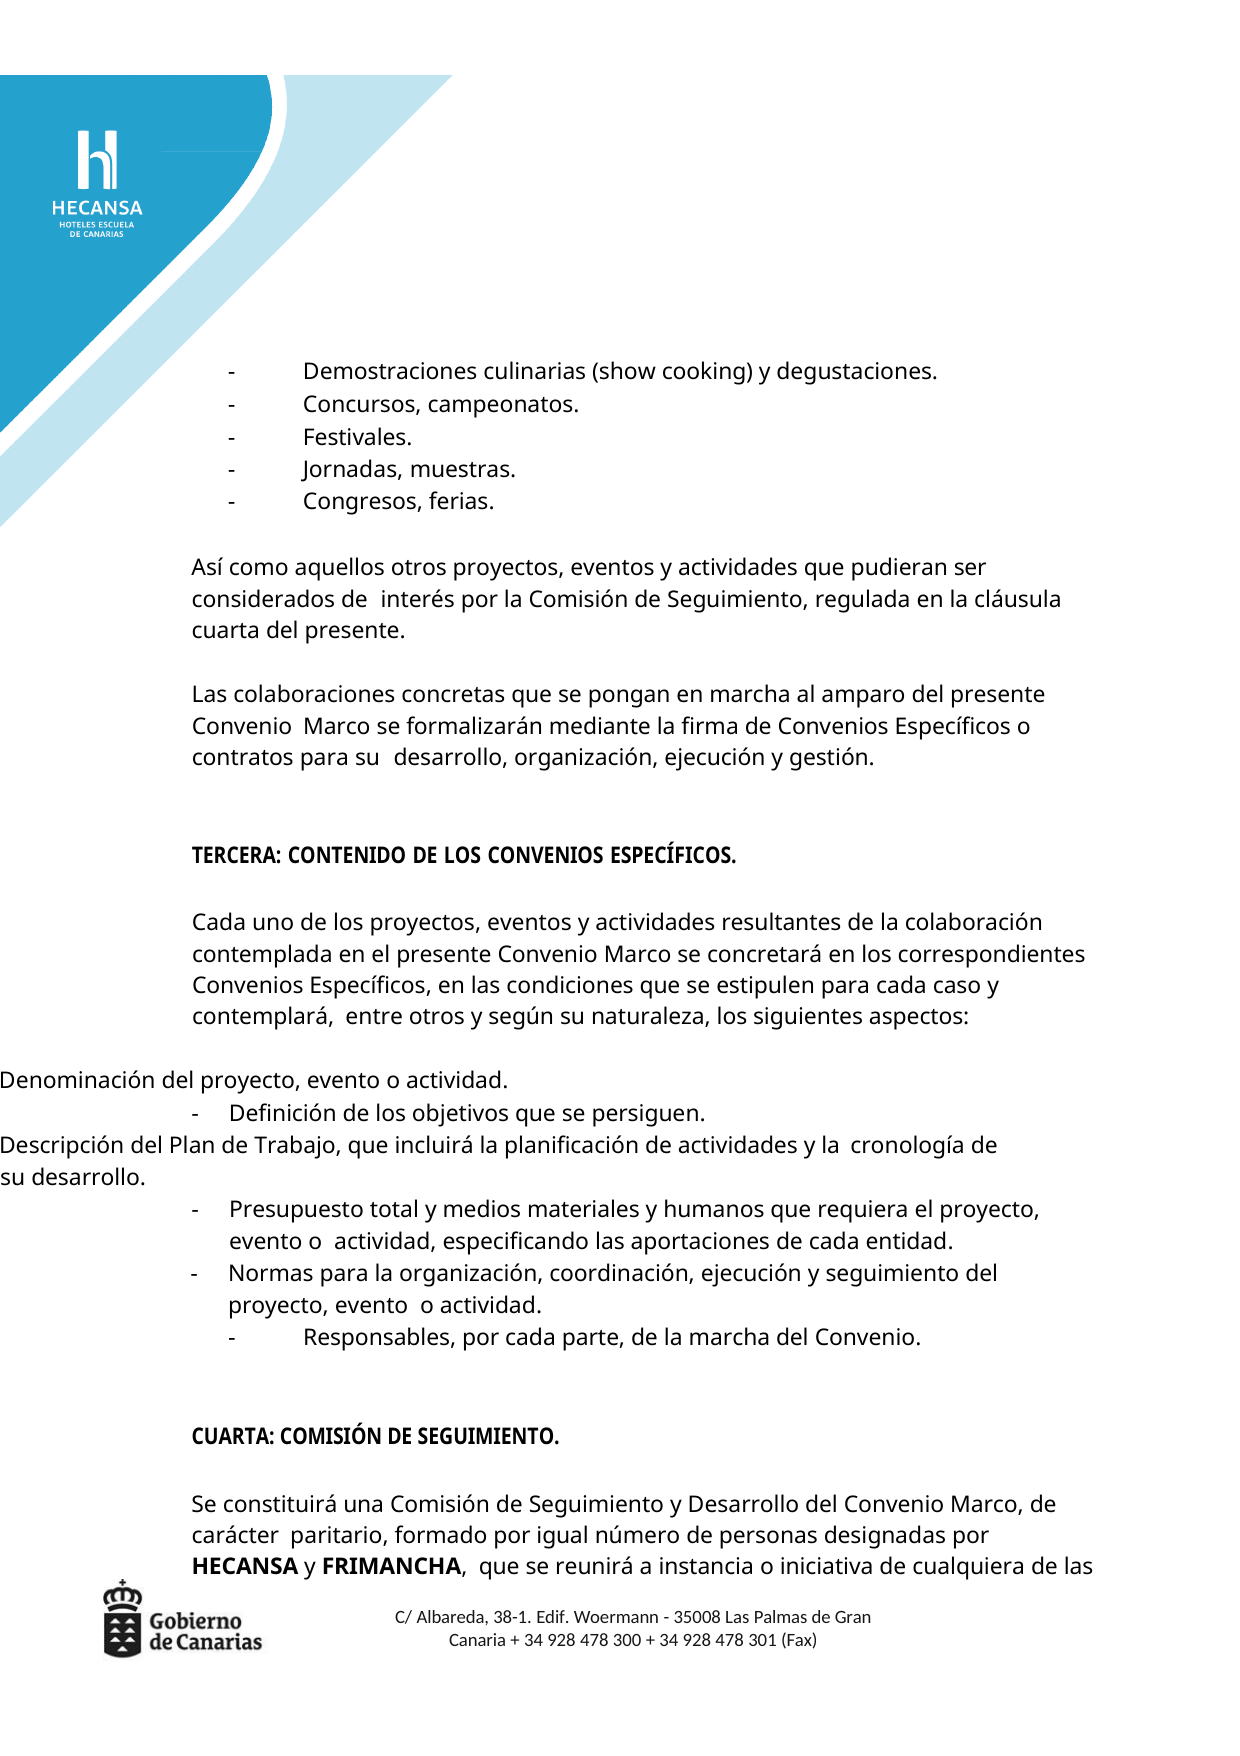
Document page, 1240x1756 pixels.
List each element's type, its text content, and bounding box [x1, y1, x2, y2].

text Se constituirá una Comisión de Seguimiento y Desarrollo del Convenio Marco, de carácter paritario, formado por igual número de personas designadas por HECANSA y FRIMANCHA, que se reunirá a instancia o iniciativa de cualquiera de las [191, 1488, 1095, 1581]
subtitle TERCERA: CONTENIDO DE LOS CONVENIOS ESPECÍFICOS. [192, 839, 1119, 870]
list Concursos, campeonatos. [228, 388, 1119, 419]
subtitle CUARTA: COMISIÓN DE SEGUIMIENTO. [191, 1420, 1119, 1452]
list Presupuesto total y medios materiales y humanos que requiera el proyecto, evento o actividad, especificando las aportaciones de cada entidad. [191, 1193, 1062, 1256]
text Cada uno de los proyectos, eventos y actividades resultantes de la colaboración contemplada en el presente Convenio Marco se concretará en los correspondientes Convenios Específicos, en las condiciones que se estipulen para cada caso y contemplará, entre otros y según su naturaleza, los siguientes aspectos: [192, 906, 1095, 1031]
list Responsables, por cada parte, de la marcha del Convenio. [228, 1321, 1119, 1352]
text Las colaboraciones concretas que se pongan en marcha al amparo del presente Convenio Marco se formalizarán mediante la firma de Convenios Específicos o contratos para su desarrollo, organización, ejecución y gestión. [191, 678, 1099, 772]
text Así como aquellos otros proyectos, eventos y actividades que pudieran ser considerados de interés por la Comisión de Seguimiento, regulada en la cláusula cuarta del presente. [191, 551, 1099, 645]
list Festivales. [228, 420, 1119, 452]
list Jornadas, muestras. [228, 453, 1119, 484]
list Congresos, ferias. [228, 485, 1119, 516]
list Descripción del Plan de Trabajo, que incluirá la planificación de actividades y la cronología de su desarrollo. [0, 1129, 1004, 1192]
list Denominación del proyecto, evento o actividad. [0, 1064, 1119, 1096]
list Demostraciones culinarias (show cooking) y degustaciones. [228, 355, 1119, 387]
list Normas para la organización, coordinación, ejecución y seguimiento del proyecto, evento o actividad. [190, 1257, 1099, 1320]
list Definición de los objetivos que se persiguen. [191, 1097, 1119, 1128]
